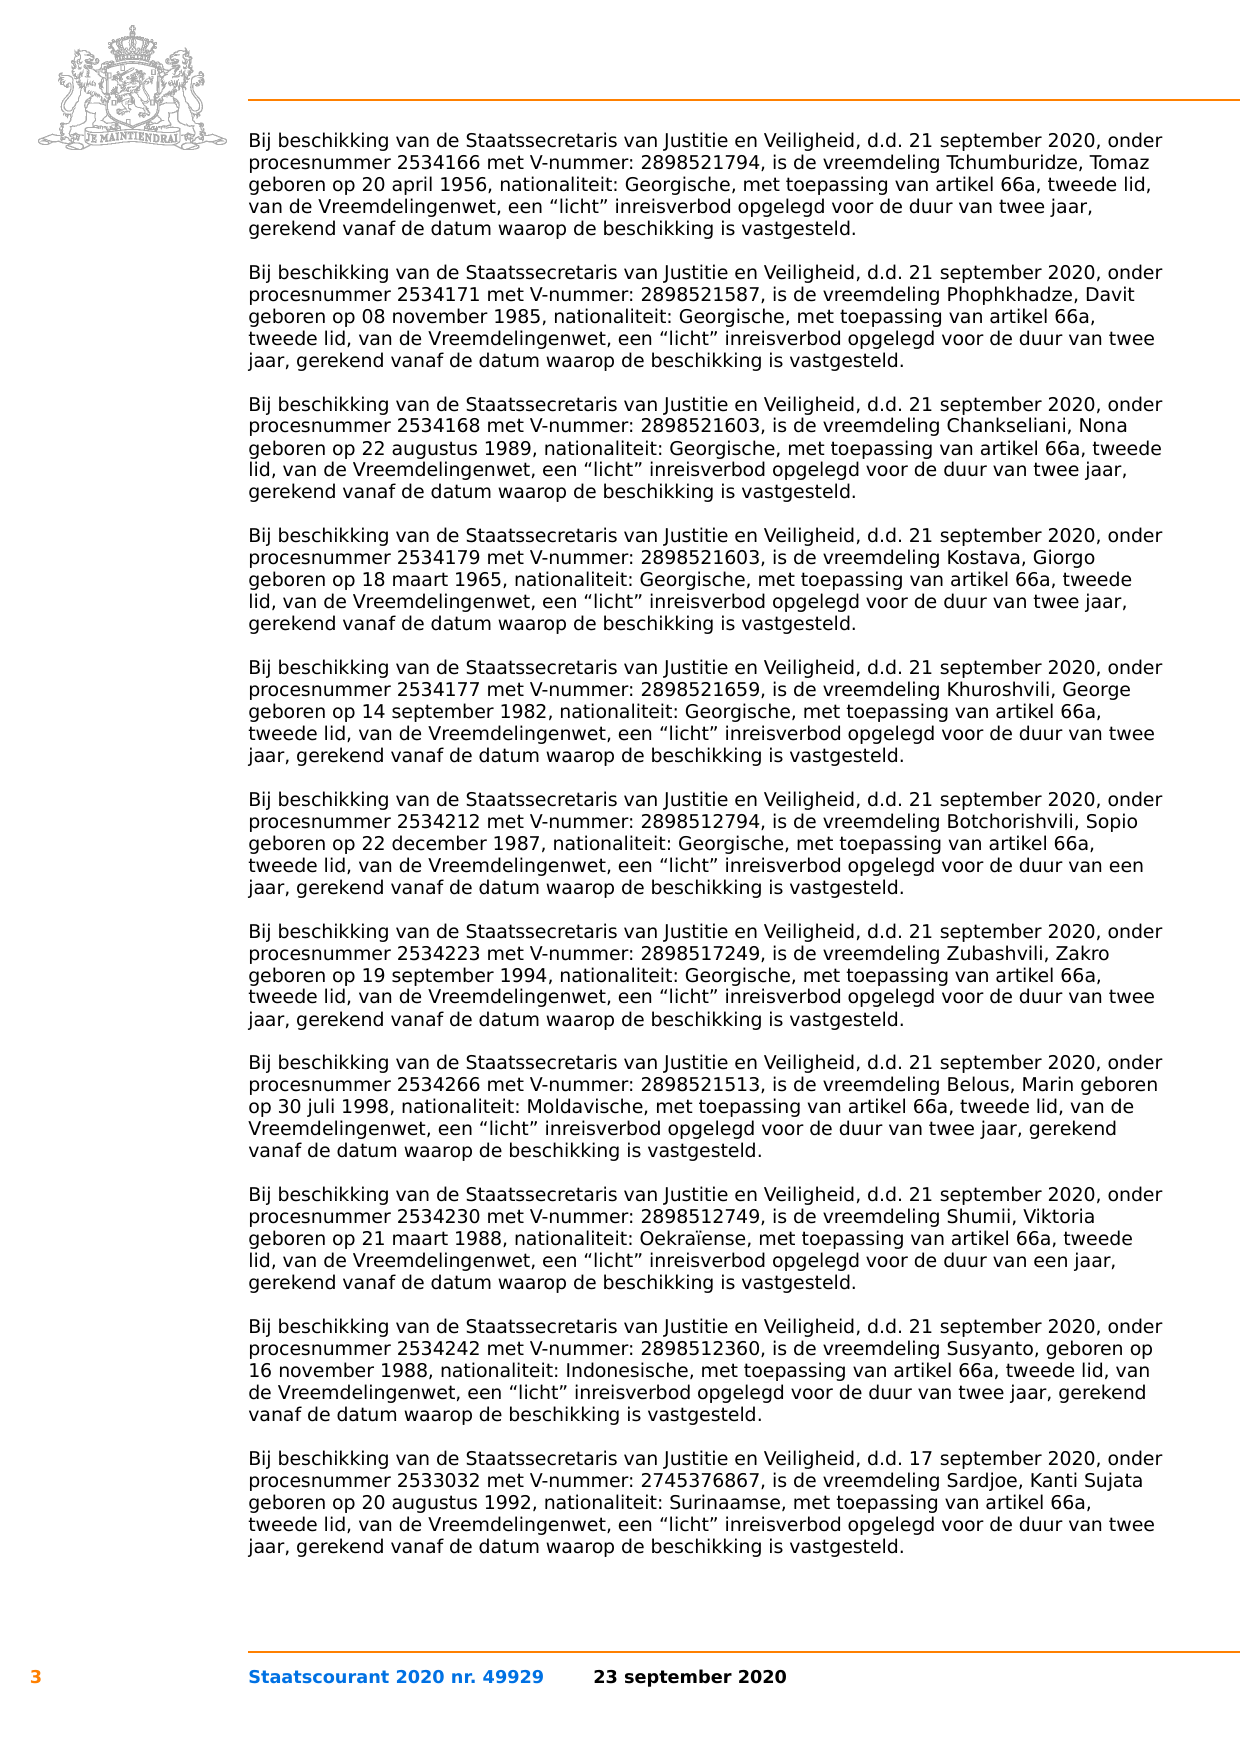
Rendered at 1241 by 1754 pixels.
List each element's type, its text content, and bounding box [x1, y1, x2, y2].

text Bij beschikking van de Staatssecretaris van Justitie en Veiligheid, d.d. 21 september 2020, onder procesnummer 2534166 met V-nummer: 2898521794, is de vreemdeling Tchumburidze, Tomaz geboren op 20 april 1956, nationaliteit: Georgische, met toepassing van artikel 66a, tweede lid, van de Vreemdelingenwet, een “licht” inreisverbod opgelegd voor de duur van twee jaar, gerekend vanaf de datum waarop de beschikking is vastgesteld. [248, 130, 1163, 240]
text Bij beschikking van de Staatssecretaris van Justitie en Veiligheid, d.d. 21 september 2020, onder procesnummer 2534223 met V-nummer: 2898517249, is de vreemdeling Zubashvili, Zakro geboren op 19 september 1994, nationaliteit: Georgische, met toepassing van artikel 66a, tweede lid, van de Vreemdelingenwet, een “licht” inreisverbod opgelegd voor de duur van twee jaar, gerekend vanaf de datum waarop de beschikking is vastgesteld. [248, 921, 1163, 1030]
text Bij beschikking van de Staatssecretaris van Justitie en Veiligheid, d.d. 21 september 2020, onder procesnummer 2534168 met V-nummer: 2898521603, is de vreemdeling Chankseliani, Nona geboren op 22 augustus 1989, nationaliteit: Georgische, met toepassing van artikel 66a, tweede lid, van de Vreemdelingenwet, een “licht” inreisverbod opgelegd voor de duur van twee jaar, gerekend vanaf de datum waarop de beschikking is vastgesteld. [248, 393, 1163, 503]
text Bij beschikking van de Staatssecretaris van Justitie en Veiligheid, d.d. 17 september 2020, onder procesnummer 2533032 met V-nummer: 2745376867, is de vreemdeling Sardjoe, Kanti Sujata geboren op 20 augustus 1992, nationaliteit: Surinaamse, met toepassing van artikel 66a, tweede lid, van de Vreemdelingenwet, een “licht” inreisverbod opgelegd voor de duur van twee jaar, gerekend vanaf de datum waarop de beschikking is vastgesteld. [248, 1448, 1163, 1557]
picture [38, 25, 227, 150]
text Bij beschikking van de Staatssecretaris van Justitie en Veiligheid, d.d. 21 september 2020, onder procesnummer 2534266 met V-nummer: 2898521513, is de vreemdeling Belous, Marin geboren op 30 juli 1998, nationaliteit: Moldavische, met toepassing van artikel 66a, tweede lid, van de Vreemdelingenwet, een “licht” inreisverbod opgelegd voor de duur van twee jaar, gerekend vanaf de datum waarop de beschikking is vastgesteld. [248, 1052, 1163, 1162]
text Bij beschikking van de Staatssecretaris van Justitie en Veiligheid, d.d. 21 september 2020, onder procesnummer 2534177 met V-nummer: 2898521659, is de vreemdeling Khuroshvili, George geboren op 14 september 1982, nationaliteit: Georgische, met toepassing van artikel 66a, tweede lid, van de Vreemdelingenwet, een “licht” inreisverbod opgelegd voor de duur van twee jaar, gerekend vanaf de datum waarop de beschikking is vastgesteld. [248, 657, 1163, 767]
text Bij beschikking van de Staatssecretaris van Justitie en Veiligheid, d.d. 21 september 2020, onder procesnummer 2534179 met V-nummer: 2898521603, is de vreemdeling Kostava, Giorgo geboren op 18 maart 1965, nationaliteit: Georgische, met toepassing van artikel 66a, tweede lid, van de Vreemdelingenwet, een “licht” inreisverbod opgelegd voor de duur van twee jaar, gerekend vanaf de datum waarop de beschikking is vastgesteld. [248, 525, 1163, 635]
text Bij beschikking van de Staatssecretaris van Justitie en Veiligheid, d.d. 21 september 2020, onder procesnummer 2534171 met V-nummer: 2898521587, is de vreemdeling Phophkhadze, Davit geboren op 08 november 1985, nationaliteit: Georgische, met toepassing van artikel 66a, tweede lid, van de Vreemdelingenwet, een “licht” inreisverbod opgelegd voor de duur van twee jaar, gerekend vanaf de datum waarop de beschikking is vastgesteld. [248, 262, 1163, 372]
text Bij beschikking van de Staatssecretaris van Justitie en Veiligheid, d.d. 21 september 2020, onder procesnummer 2534230 met V-nummer: 2898512749, is de vreemdeling Shumii, Viktoria geboren op 21 maart 1988, nationaliteit: Oekraïense, met toepassing van artikel 66a, tweede lid, van de Vreemdelingenwet, een “licht” inreisverbod opgelegd voor de duur van een jaar, gerekend vanaf de datum waarop de beschikking is vastgesteld. [248, 1184, 1163, 1294]
text Bij beschikking van de Staatssecretaris van Justitie en Veiligheid, d.d. 21 september 2020, onder procesnummer 2534212 met V-nummer: 2898512794, is de vreemdeling Botchorishvili, Sopio geboren op 22 december 1987, nationaliteit: Georgische, met toepassing van artikel 66a, tweede lid, van de Vreemdelingenwet, een “licht” inreisverbod opgelegd voor de duur van een jaar, gerekend vanaf de datum waarop de beschikking is vastgesteld. [248, 789, 1163, 899]
text Bij beschikking van de Staatssecretaris van Justitie en Veiligheid, d.d. 21 september 2020, onder procesnummer 2534242 met V-nummer: 2898512360, is de vreemdeling Susyanto, geboren op 16 november 1988, nationaliteit: Indonesische, met toepassing van artikel 66a, tweede lid, van de Vreemdelingenwet, een “licht” inreisverbod opgelegd voor de duur van twee jaar, gerekend vanaf de datum waarop de beschikking is vastgesteld. [248, 1316, 1163, 1426]
